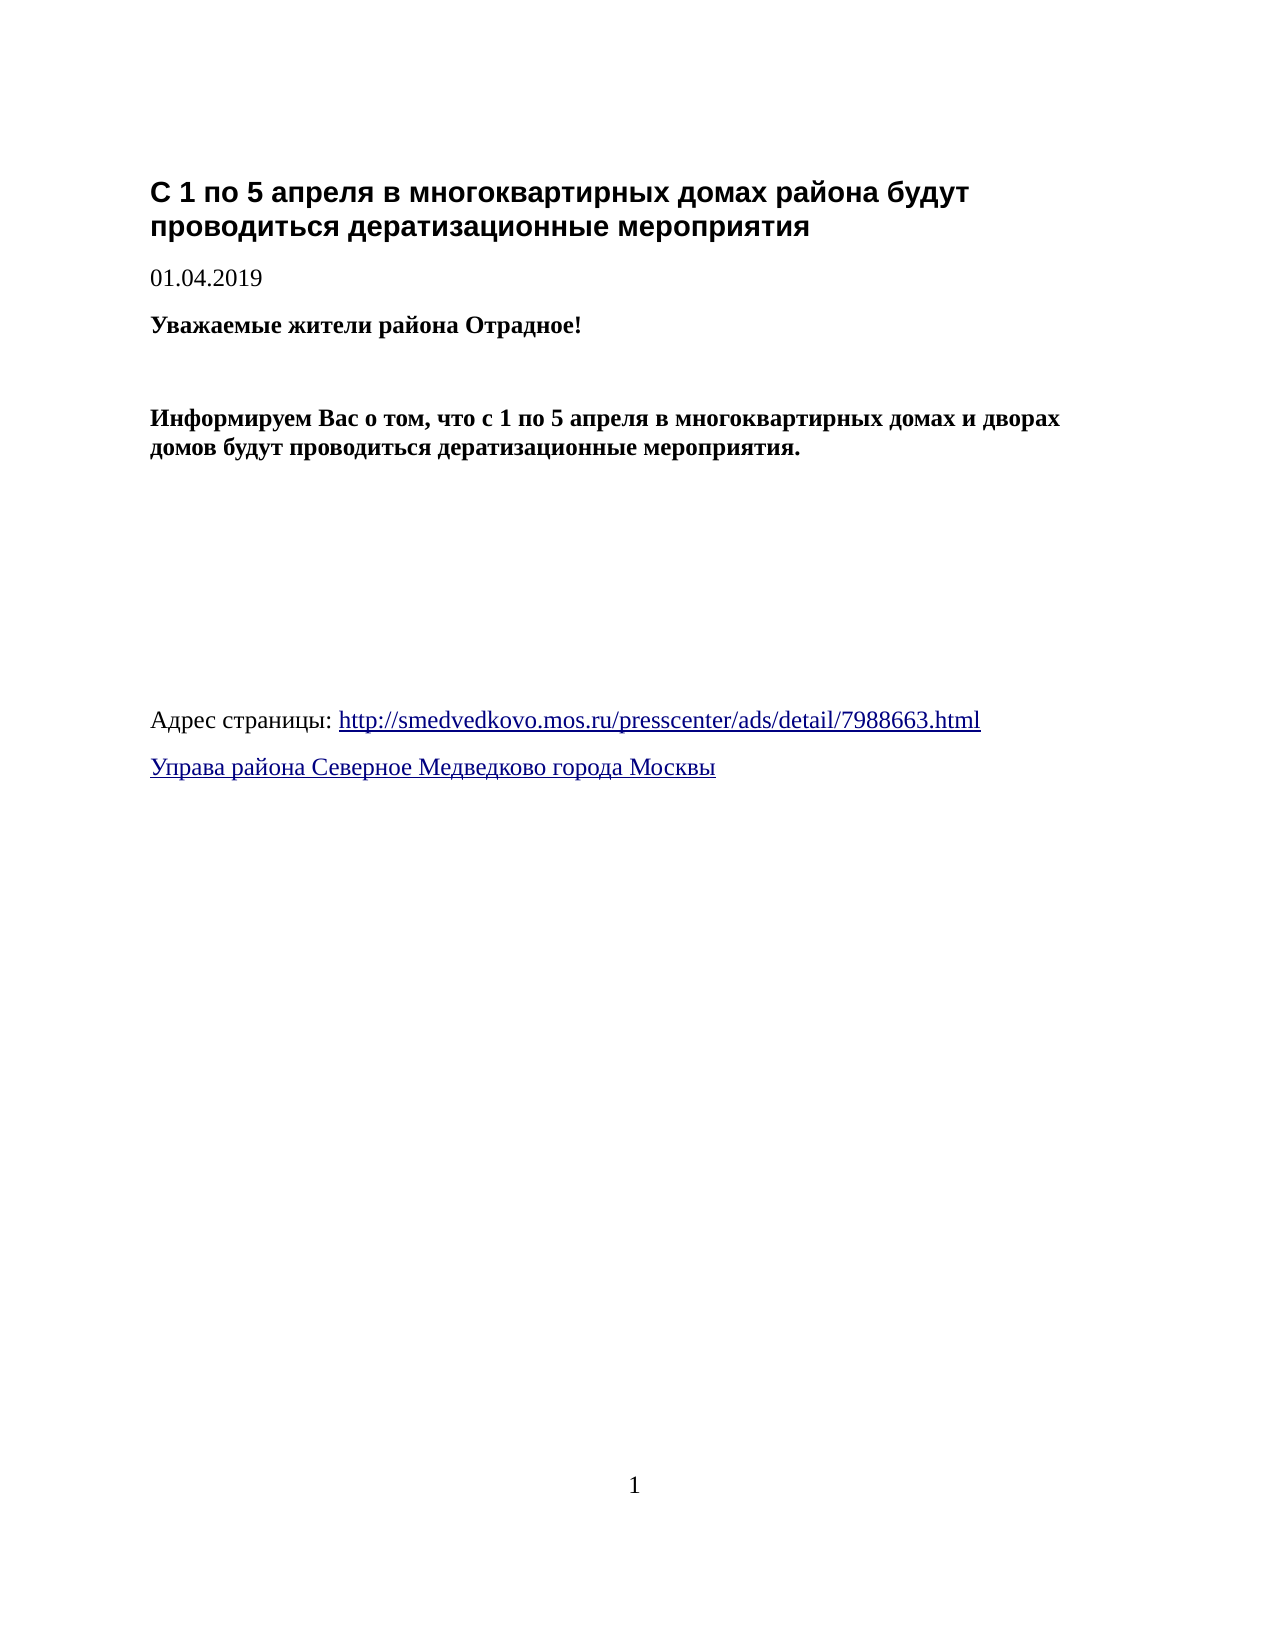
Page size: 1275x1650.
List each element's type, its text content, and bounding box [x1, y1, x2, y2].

text Информируем Вас о том, что с 1 по 5 апреля в многоквартирных домах и дворах домов будут проводиться дератизационные мероприятия. [150, 403, 1125, 461]
text Адрес страницы: http://smedvedkovo.mos.ru/presscenter/ads/detail/7988663.html [150, 705, 1125, 734]
text Управа района Северное Медведково города Москвы [150, 752, 1125, 781]
subtitle С 1 по 5 апреля в многоквартирных домах района будут проводиться дератизационные мероприятия [150, 175, 1125, 242]
text Уважаемые жители района Отрадное! [150, 310, 1125, 339]
text 01.04.2019 [150, 263, 1125, 292]
